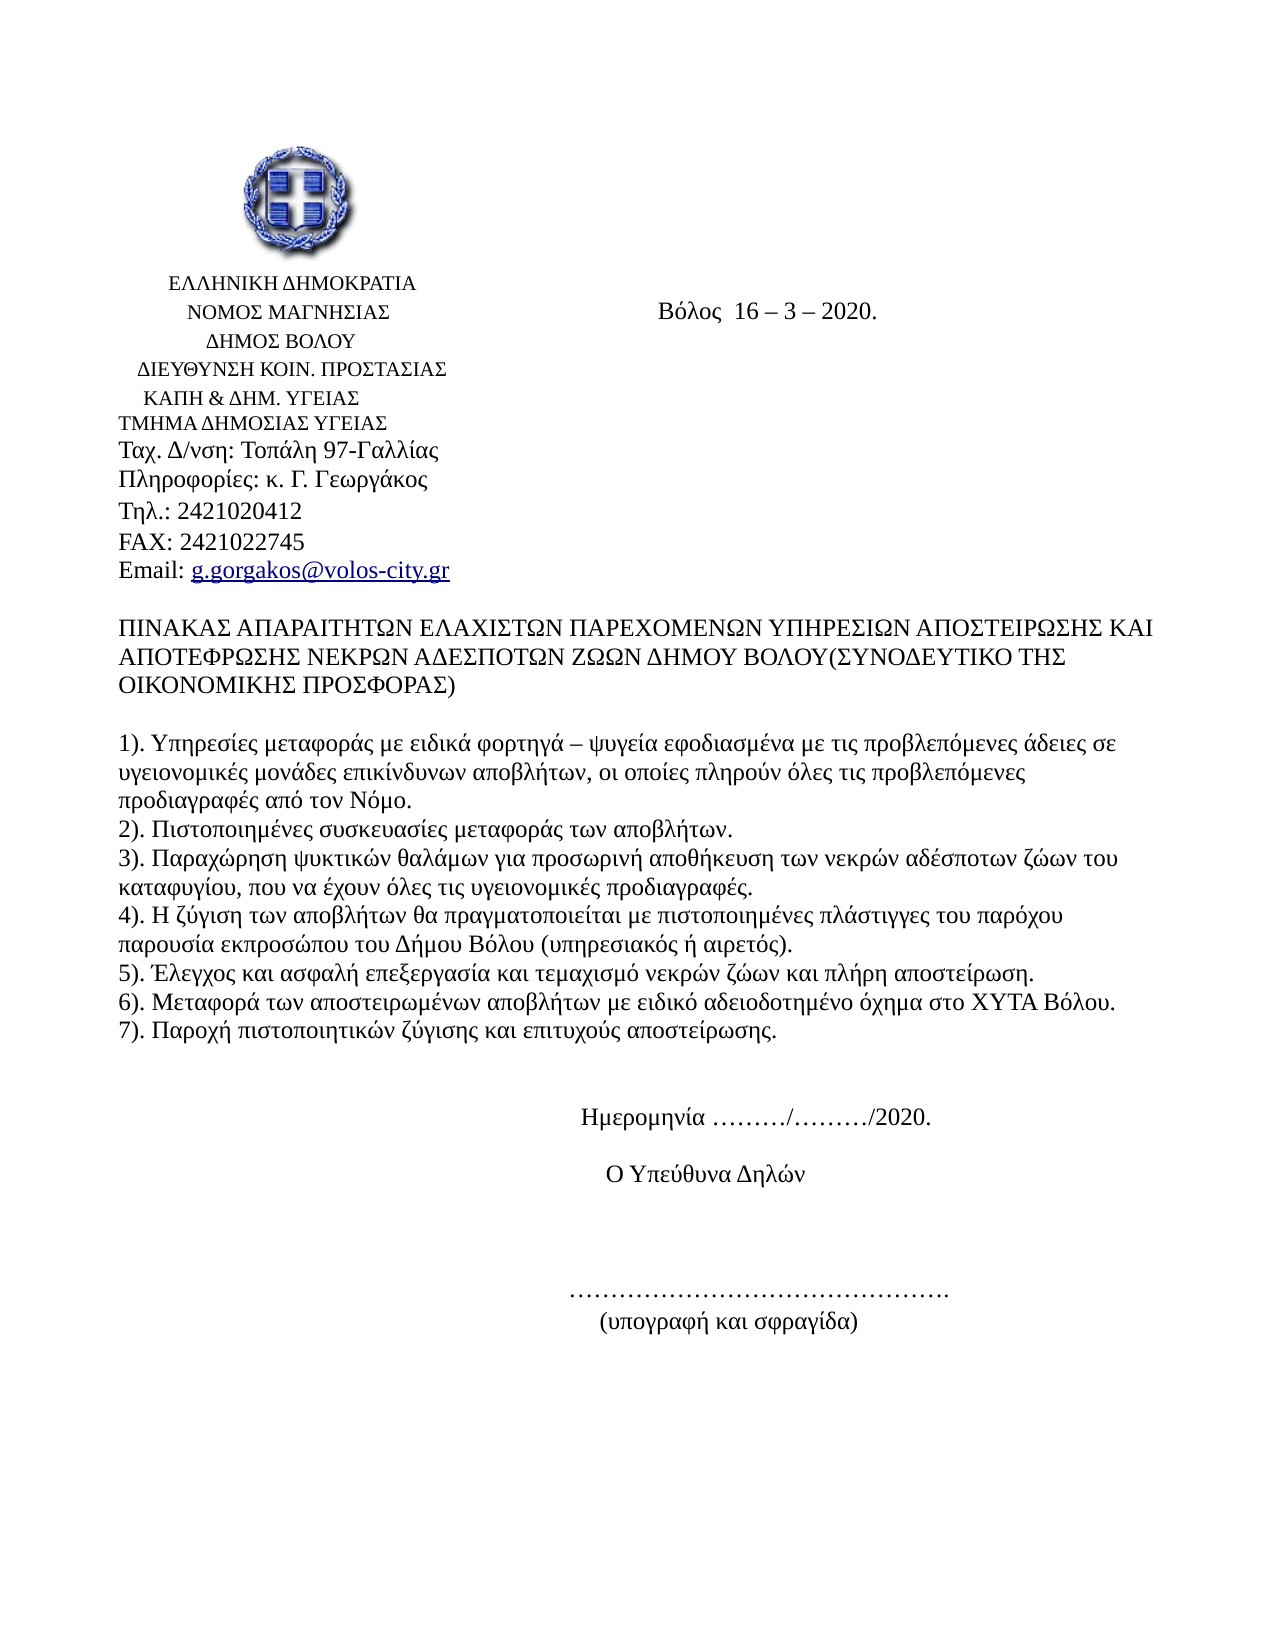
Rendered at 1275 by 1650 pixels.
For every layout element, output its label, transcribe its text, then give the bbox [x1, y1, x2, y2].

text ΔΗΜΟΣ ΒΟΛΟΥ [118, 325, 1157, 353]
text 6). Μεταφορά των αποστειρωμένων αποβλήτων με ειδικό αδειοδοτημένο όχημα στο ΧΥΤΑ Βόλου. [118, 987, 1157, 1015]
text ΕΛΛΗΝΙΚΗ ΔΗΜΟΚΡΑΤΙΑ [118, 118, 1157, 296]
text 1). Υπηρεσίες μεταφοράς με ειδικά φορτηγά – ψυγεία εφοδιασμένα με τις προβλεπόμενες άδειες σε υγειονομικές μονάδες επικίνδυνων αποβλήτων, οι οποίες πληρούν όλες τις προβλεπόμενες προδιαγραφές από τον Νόμο. [118, 728, 1157, 814]
text Ημερομηνία ………/………/2020. [118, 1102, 1157, 1130]
text ΤΜΗΜΑ ΔΗΜΟΣΙΑΣ ΥΓΕΙΑΣ [118, 411, 1157, 435]
text ………………………………………. [118, 1274, 1157, 1303]
text ΚΑΠΗ & ΔΗΜ. ΥΓΕΙΑΣ [118, 382, 1157, 411]
text 2). Πιστοποιημένες συσκευασίες μεταφοράς των αποβλήτων. [118, 814, 1157, 843]
text Πληροφορίες: κ. Γ. Γεωργάκος [118, 464, 1157, 492]
text FAX: 2421022745 [118, 527, 1157, 555]
text 3). Παραχώρηση ψυκτικών θαλάμων για προσωρινή αποθήκευση των νεκρών αδέσποτων ζώων του καταφυγίου, που να έχουν όλες τις υγειονομικές προδιαγραφές. [118, 843, 1157, 900]
text 5). Έλεγχος και ασφαλή επεξεργασία και τεμαχισμό νεκρών ζώων και πλήρη αποστείρωση. [118, 958, 1157, 987]
text ΔΙΕΥΘΥΝΣΗ ΚΟΙΝ. ΠΡΟΣΤΑΣΙΑΣ [118, 353, 1157, 382]
text Ταχ. Δ/νση: Τοπάλη 97-Γαλλίας [118, 435, 1157, 464]
text Email: g.gorgakos@volos-city.gr [118, 555, 1157, 584]
text (υπογραφή και σφραγίδα) [118, 1303, 1157, 1337]
text 7). Παροχή πιστοποιητικών ζύγισης και επιτυχούς αποστείρωσης. [118, 1015, 1157, 1044]
text 4). Η ζύγιση των αποβλήτων θα πραγματοποιείται με πιστοποιημένες πλάστιγγες του παρόχου παρουσία εκπροσώπου του Δήμου Βόλου (υπηρεσιακός ή αιρετός). [118, 900, 1157, 958]
text Τηλ.: 2421020412 [118, 492, 1157, 527]
text Ο Υπεύθυνα Δηλών [118, 1159, 1157, 1188]
text ΝΟΜΟΣ ΜΑΓΝΗΣΙΑΣ Βόλος 16 – 3 – 2020. [118, 296, 1157, 325]
text ΠΙΝΑΚΑΣ ΑΠΑΡΑΙΤΗΤΩΝ ΕΛΑΧΙΣΤΩΝ ΠΑΡΕΧΟΜΕΝΩΝ ΥΠΗΡΕΣΙΩΝ ΑΠΟΣΤΕΙΡΩΣΗΣ ΚΑΙ ΑΠΟΤΕΦΡΩΣΗΣ ΝΕΚΡΩΝ ΑΔΕΣΠΟΤΩΝ ΖΩΩΝ ΔΗΜΟΥ ΒΟΛΟΥ(ΣΥΝΟΔΕΥΤΙΚΟ ΤΗΣ ΟΙΚΟΝΟΜΙΚΗΣ ΠΡΟΣΦΟΡΑΣ) [118, 613, 1157, 699]
